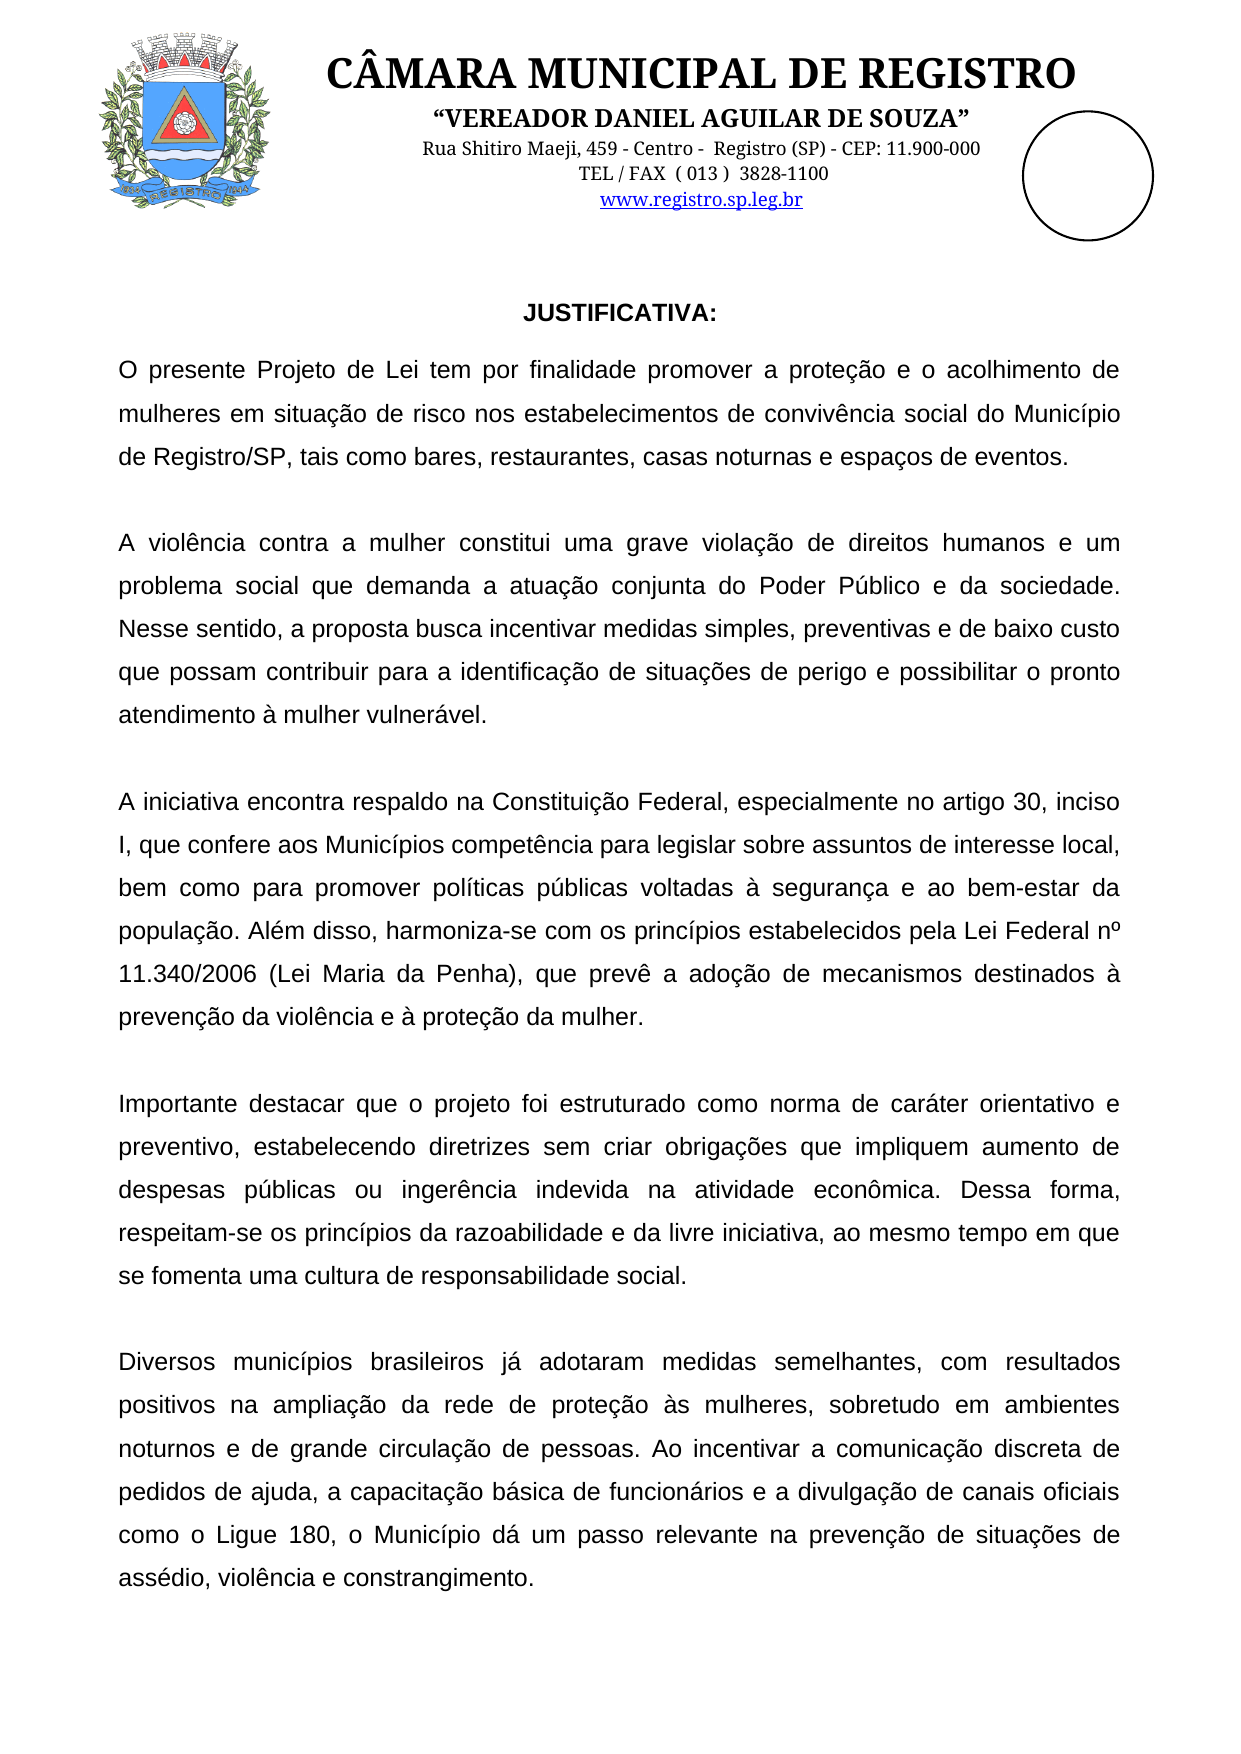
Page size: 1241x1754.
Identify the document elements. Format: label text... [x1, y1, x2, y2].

text Importante destacar que o projeto foi estruturado como norma de caráter orientativo e preventivo, estabelecendo diretrizes sem criar obrigações que impliquem aumento de despesas públicas ou ingerência indevida na atividade econômica. Dessa forma, respeitam-se os princípios da razoabilidade e da livre iniciativa, ao mesmo tempo em que se fomenta uma cultura de responsabilidade social. [118, 1088, 1122, 1290]
text O presente Projeto de Lei tem por finalidade promover a proteção e o acolhimento de mulheres em situação de risco nos estabelecimentos de convivência social do Município de Registro/SP, tais como bares, restaurantes, casas noturnas e espaços de eventos. [118, 355, 1122, 470]
text JUSTIFICATIVA: [118, 298, 1122, 327]
text Diversos municípios brasileiros já adotaram medidas semelhantes, com resultados positivos na ampliação da rede de proteção às mulheres, sobretudo em ambientes noturnos e de grande circulação de pessoas. Ao incentivar a comunicação discreta de pedidos de ajuda, a capacitação básica de funcionários e a divulgação de canais oficiais como o Ligue 180, o Município dá um passo relevante na prevenção de situações de assédio, violência e constrangimento. [118, 1347, 1122, 1592]
text A violência contra a mulher constitui uma grave violação de direitos humanos e um problema social que demanda a atuação conjunta do Poder Público e da sociedade. Nesse sentido, a proposta busca incentivar medidas simples, preventivas e de baixo custo que possam contribuir para a identificação de situações de perigo e possibilitar o pronto atendimento à mulher vulnerável. [118, 528, 1122, 729]
text A iniciativa encontra respaldo na Constituição Federal, especialmente no artigo 30, inciso I, que confere aos Municípios competência para legislar sobre assuntos de interesse local, bem como para promover políticas públicas voltadas à segurança e ao bem-estar da população. Além disso, harmoniza-se com os princípios estabelecidos pela Lei Federal nº 11.340/2006 (Lei Maria da Penha), que prevê a adoção de mecanismos destinados à prevenção da violência e à proteção da mulher. [118, 787, 1122, 1031]
